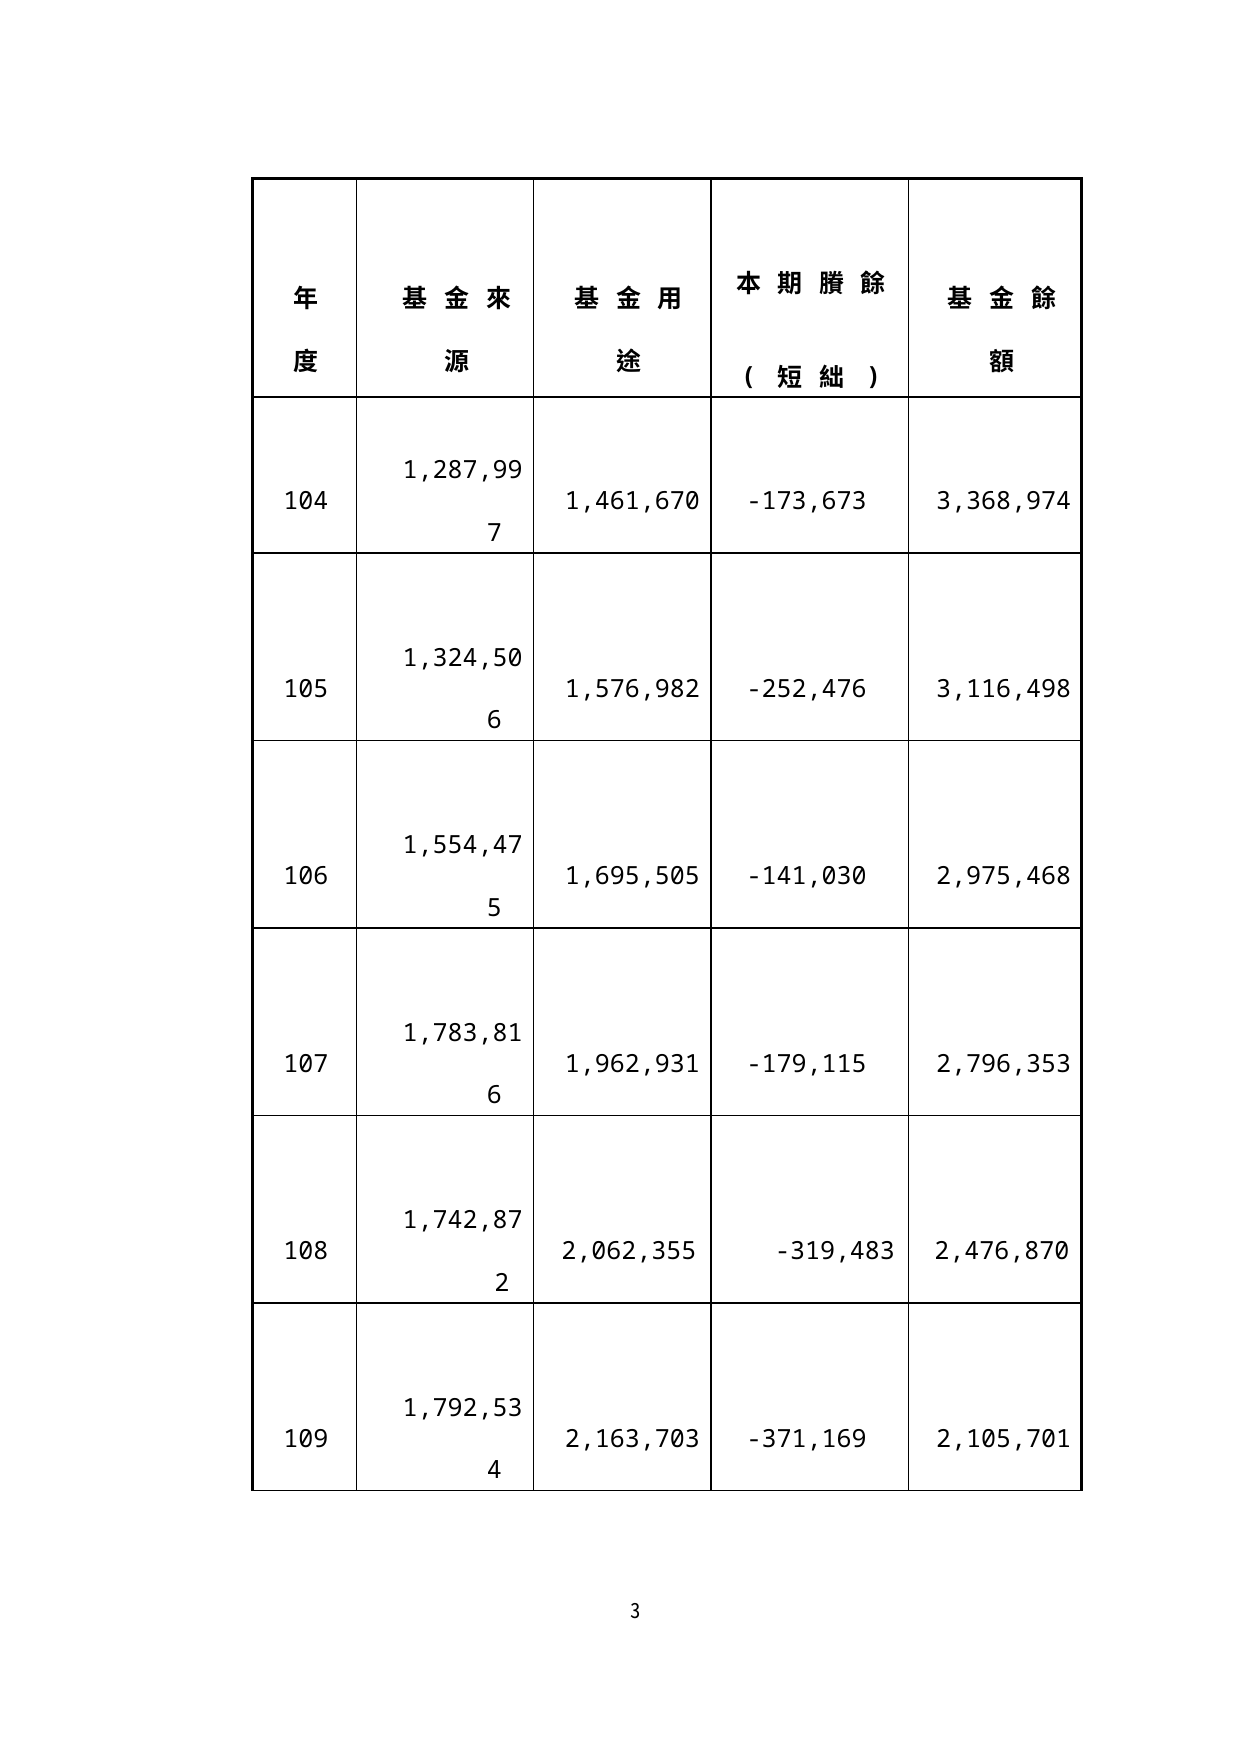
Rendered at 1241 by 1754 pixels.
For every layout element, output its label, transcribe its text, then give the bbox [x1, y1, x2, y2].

table_cell 2,796,353 [909, 929, 1080, 1115]
table_cell -252,476 [712, 554, 908, 740]
table_cell -173,673 [712, 398, 908, 552]
table_cell 3,368,974 [909, 398, 1080, 552]
table_header 基金來源 [357, 180, 533, 396]
table_cell 1,792,534 [357, 1304, 533, 1490]
table_cell 107 [254, 929, 356, 1115]
table_cell 1,962,931 [534, 929, 710, 1115]
table_cell -319,483 [712, 1116, 908, 1302]
table_cell 108 [254, 1116, 356, 1302]
table_cell 1,287,997 [357, 398, 533, 552]
table_cell 105 [254, 554, 356, 740]
table_cell 2,163,703 [534, 1304, 710, 1490]
table_cell 1,461,670 [534, 398, 710, 552]
table_cell 2,105,701 [909, 1304, 1080, 1490]
table_cell -179,115 [712, 929, 908, 1115]
table_header 基金餘額 [909, 180, 1080, 396]
table_header 本期賸餘 (短絀) [712, 180, 908, 396]
table_cell -371,169 [712, 1304, 908, 1490]
table_cell 2,062,355 [534, 1116, 710, 1302]
table_header 基金用途 [534, 180, 710, 396]
table_cell 1,576,982 [534, 554, 710, 740]
table_cell 2,975,468 [909, 741, 1080, 927]
table_cell -141,030 [712, 741, 908, 927]
table_cell 1,695,505 [534, 741, 710, 927]
table_cell 109 [254, 1304, 356, 1490]
table_header 年度 [254, 180, 356, 396]
table_cell 2,476,870 [909, 1116, 1080, 1302]
table_cell 106 [254, 741, 356, 927]
table_cell 1,742,872 [357, 1116, 533, 1302]
table_cell 104 [254, 398, 356, 552]
table_cell 1,783,816 [357, 929, 533, 1115]
table_cell 1,324,506 [357, 554, 533, 740]
table_cell 1,554,475 [357, 741, 533, 927]
table_cell 3,116,498 [909, 554, 1080, 740]
